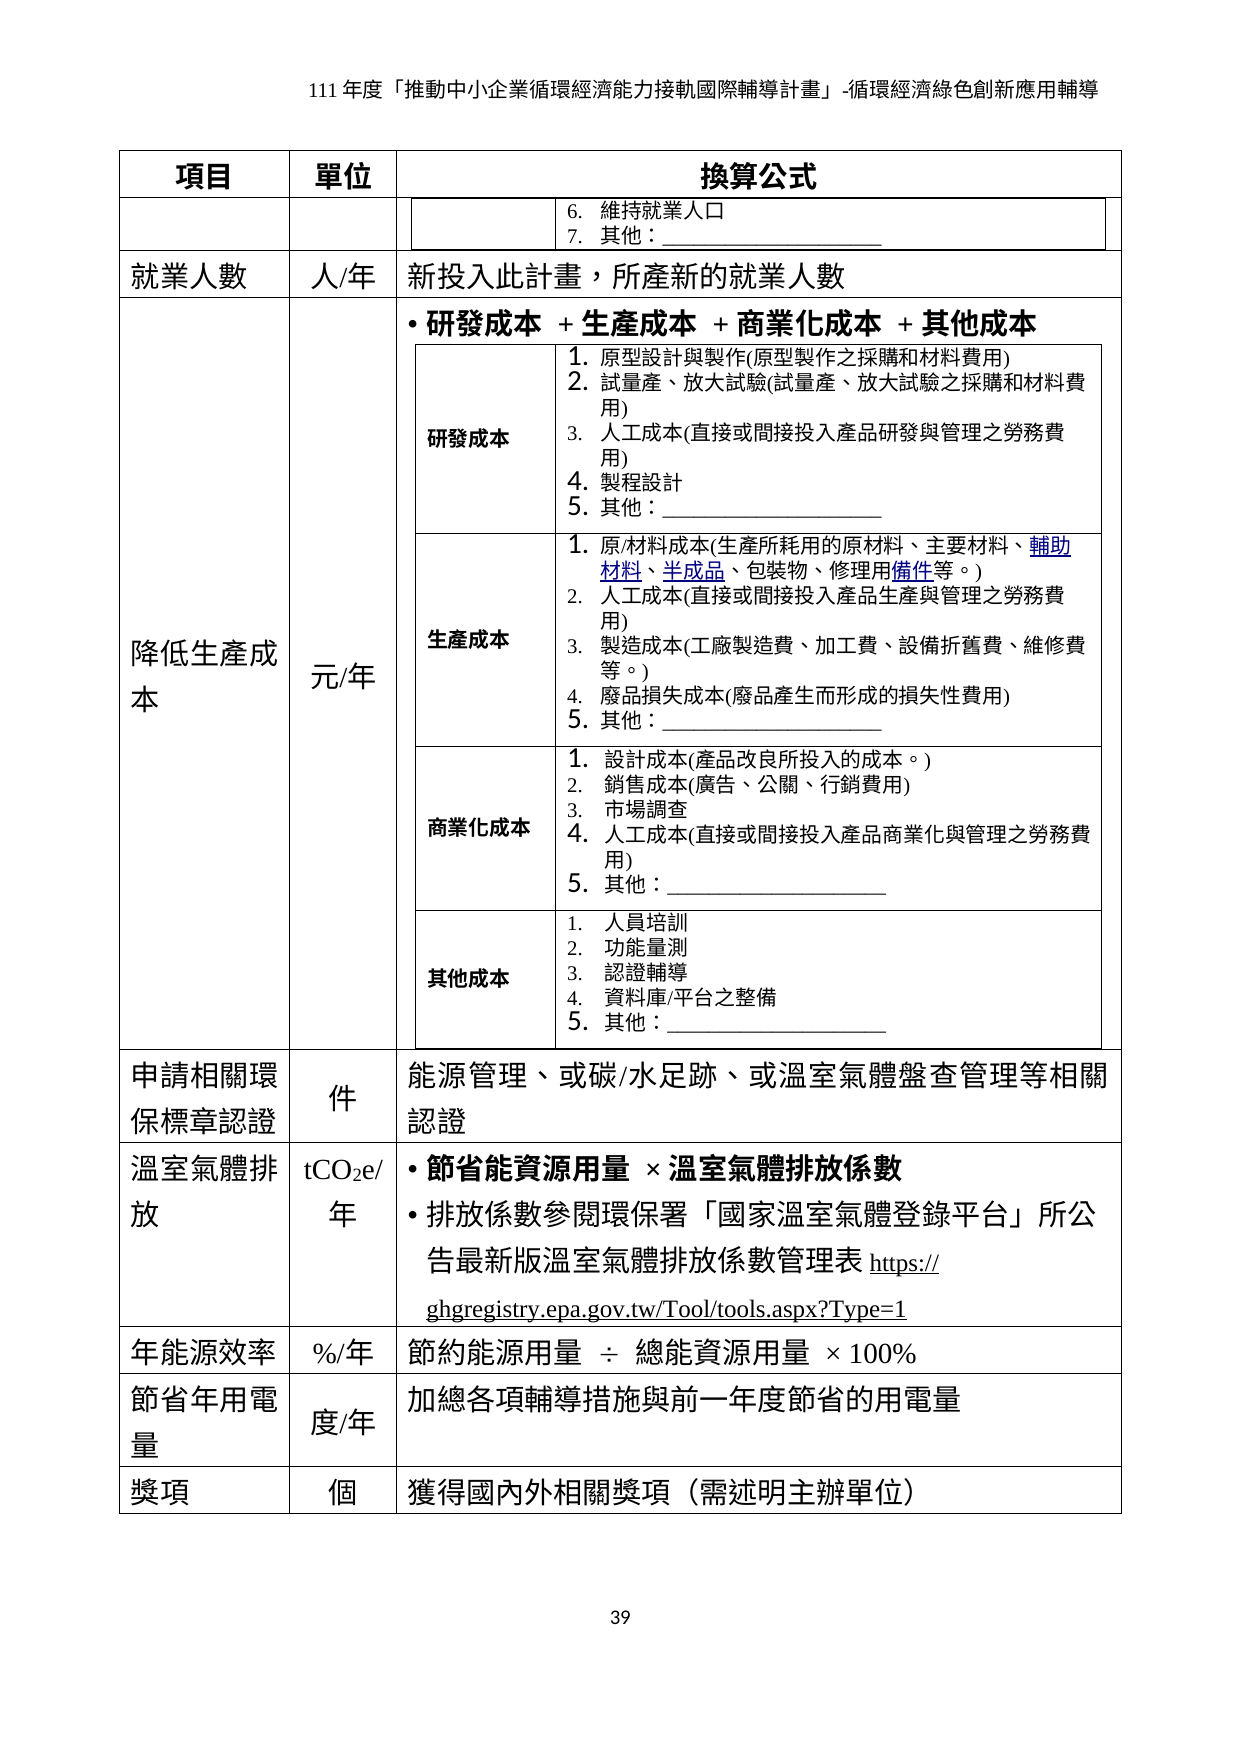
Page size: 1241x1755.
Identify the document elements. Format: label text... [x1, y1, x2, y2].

table_cell 降低生產成本 [120, 298, 289, 1049]
table_cell 人員培訓 功能量測 認證輔導 資料庫/平台之整備 其他：_____________________ [556, 911, 1101, 1048]
table_header 研發成本 [416, 345, 555, 532]
table_cell 獲得國內外相關獎項（需述明主辦單位） [397, 1467, 1121, 1513]
table_cell [1106, 198, 1121, 250]
table_cell 能源管理、或碳/水足跡、或溫室氣體盤查管理等相關認證 [397, 1050, 1121, 1142]
table_cell 研發成本 + 生產成本 + 商業化成本 + 其他成本 [397, 298, 1121, 1049]
table_cell 人/年 [290, 251, 396, 297]
table_cell 申請相關環保標章認證 [120, 1050, 289, 1142]
table_cell [290, 198, 396, 250]
table_cell 溫室氣體排放 [120, 1143, 289, 1326]
table_cell tCO2e/年 [290, 1143, 396, 1326]
table_cell 設計成本(產品改良所投入的成本。) 銷售成本(廣告、公關、行銷費用) 市場調查 人工成本(直接或間接投入產品商業化與管理之勞務費用) 其他：_____________________ [556, 747, 1101, 909]
table_cell 節約能源用量  總能資源用量 × 100% [397, 1327, 1121, 1373]
table_cell 其他成本 [416, 911, 555, 1048]
table_cell [412, 199, 555, 249]
table_cell %/年 [290, 1327, 396, 1373]
table_cell 件 [290, 1050, 396, 1142]
table_header 項目 [120, 151, 289, 197]
table_cell 加總各項輔導措施與前一年度節省的用電量 [397, 1374, 1121, 1466]
table_cell 度/年 [290, 1374, 396, 1466]
table_cell 就業人數 [120, 251, 289, 297]
table_cell 獎項 [120, 1467, 289, 1513]
table_cell 原/材料成本(生產所耗用的原材料、主要材料、輔助材料、半成品、包裝物、修理用備件等。) 人工成本(直接或間接投入產品生產與管理之勞務費用) 製造成本(工廠製造費、加工費、設備折舊費、維修費等。) 廢品損失成本(廢品產生而形成的損失性費用) 其他：_____________________ [556, 534, 1101, 746]
table_cell [120, 198, 289, 250]
table_cell [397, 198, 411, 250]
table_header 原型設計與製作(原型製作之採購和材料費用) 試量產、放大試驗(試量產、放大試驗之採購和材料費用) 人工成本(直接或間接投入產品研發與管理之勞務費用) 製程設計 其他：_____________________ [556, 345, 1101, 532]
table_cell 生產成本 [416, 534, 555, 746]
table_cell 元/年 [290, 298, 396, 1049]
table_cell 年能源效率 [120, 1327, 289, 1373]
table_cell 新投入此計畫，所產新的就業人數 [397, 251, 1121, 297]
table_cell 商業化成本 [416, 747, 555, 909]
table_header 換算公式 [397, 151, 1121, 197]
table_cell 節省能資源用量 × 溫室氣體排放係數 排放係數參閱環保署「國家溫室氣體登錄平台」所公告最新版溫室氣體排放係數管理表https://ghgregistry.epa.gov.tw/Tool/tools.aspx?Type=1 [397, 1143, 1121, 1326]
table_cell 人員培訓 功能量測 認證輔導 資料庫/平台之整備 增加就業人口 維持就業人口 其他：_____________________ [556, 199, 1105, 249]
table_cell 節省年用電量 [120, 1374, 289, 1466]
table_cell 個 [290, 1467, 396, 1513]
table_header 單位 [290, 151, 396, 197]
